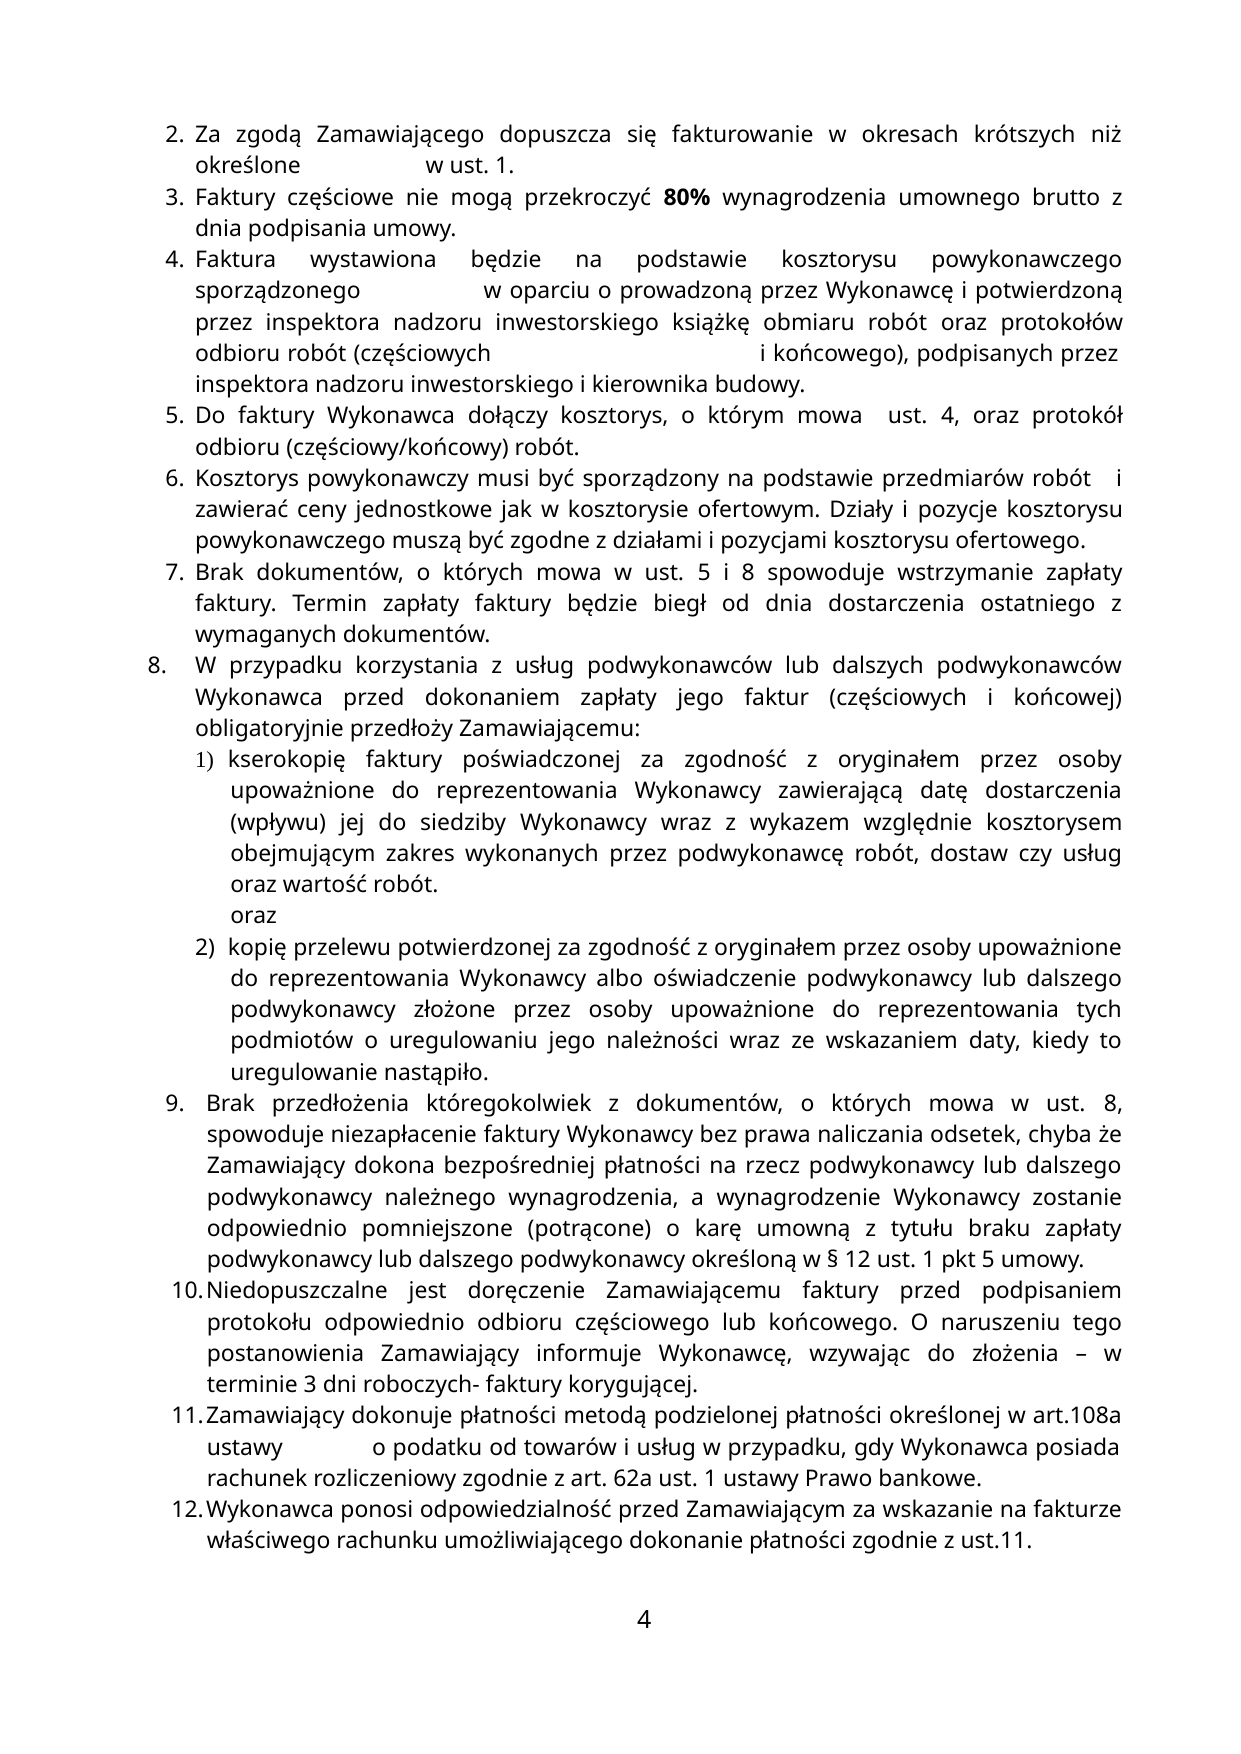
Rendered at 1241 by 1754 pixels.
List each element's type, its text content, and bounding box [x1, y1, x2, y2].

list W przypadku korzystania z usług podwykonawców lub dalszych podwykonawców Wykonawca przed dokonaniem zapłaty jego faktur (częściowych i końcowej) obligatoryjnie przedłoży Zamawiającemu: [147, 649, 1123, 743]
list Zamawiający dokonuje płatności metodą podzielonej płatności określonej w art.108a ustawy o podatku od towarów i usług w przypadku, gdy Wykonawca posiada rachunek rozliczeniowy zgodnie z art. 62a ust. 1 ustawy Prawo bankowe. [171, 1399, 1123, 1493]
list oraz [195, 899, 1123, 931]
list Brak przedłożenia któregokolwiek z dokumentów, o których mowa w ust. 8, spowoduje niezapłacenie faktury Wykonawcy bez prawa naliczania odsetek, chyba że Zamawiający dokona bezpośredniej płatności na rzecz podwykonawcy lub dalszego podwykonawcy należnego wynagrodzenia, a wynagrodzenie Wykonawcy zostanie odpowiednio pomniejszone (potrącone) o karę umowną z tytułu braku zapłaty podwykonawcy lub dalszego podwykonawcy określoną w § 12 ust. 1 pkt 5 umowy. [165, 1087, 1123, 1274]
list Do faktury Wykonawca dołączy kosztorys, o którym mowa ust. 4, oraz protokół odbioru (częściowy/końcowy) robót. [165, 399, 1123, 462]
list kserokopię faktury poświadczonej za zgodność z oryginałem przez osoby upoważnione do reprezentowania Wykonawcy zawierającą datę dostarczenia (wpływu) jej do siedziby Wykonawcy wraz z wykazem względnie kosztorysem obejmującym zakres wykonanych przez podwykonawcę robót, dostaw czy usług oraz wartość robót. [195, 743, 1123, 899]
list Brak dokumentów, o których mowa w ust. 5 i 8 spowoduje wstrzymanie zapłaty faktury. Termin zapłaty faktury będzie biegł od dnia dostarczenia ostatniego z wymaganych dokumentów. [165, 556, 1123, 649]
list Wykonawca ponosi odpowiedzialność przed Zamawiającym za wskazanie na fakturze właściwego rachunku umożliwiającego dokonanie płatności zgodnie z ust.11. [171, 1493, 1123, 1556]
list Faktura wystawiona będzie na podstawie kosztorysu powykonawczego sporządzonego w oparciu o prowadzoną przez Wykonawcę i potwierdzoną przez inspektora nadzoru inwestorskiego książkę obmiaru robót oraz protokołów odbioru robót (częściowych i końcowego), podpisanych przez inspektora nadzoru inwestorskiego i kierownika budowy. [165, 243, 1123, 399]
list Niedopuszczalne jest doręczenie Zamawiającemu faktury przed podpisaniem protokołu odpowiednio odbioru częściowego lub końcowego. O naruszeniu tego postanowienia Zamawiający informuje Wykonawcę, wzywając do złożenia – w terminie 3 dni roboczych- faktury korygującej. [171, 1274, 1123, 1399]
list Za zgodą Zamawiającego dopuszcza się fakturowanie w okresach krótszych niż określone w ust. 1. [165, 118, 1123, 181]
list Faktury częściowe nie mogą przekroczyć 80% wynagrodzenia umownego brutto z dnia podpisania umowy. [165, 181, 1123, 243]
list Kosztorys powykonawczy musi być sporządzony na podstawie przedmiarów robót i zawierać ceny jednostkowe jak w kosztorysie ofertowym. Działy i pozycje kosztorysu powykonawczego muszą być zgodne z działami i pozycjami kosztorysu ofertowego. [165, 462, 1123, 556]
list kopię przelewu potwierdzonej za zgodność z oryginałem przez osoby upoważnione do reprezentowania Wykonawcy albo oświadczenie podwykonawcy lub dalszego podwykonawcy złożone przez osoby upoważnione do reprezentowania tych podmiotów o uregulowaniu jego należności wraz ze wskazaniem daty, kiedy to uregulowanie nastąpiło. [195, 931, 1123, 1087]
